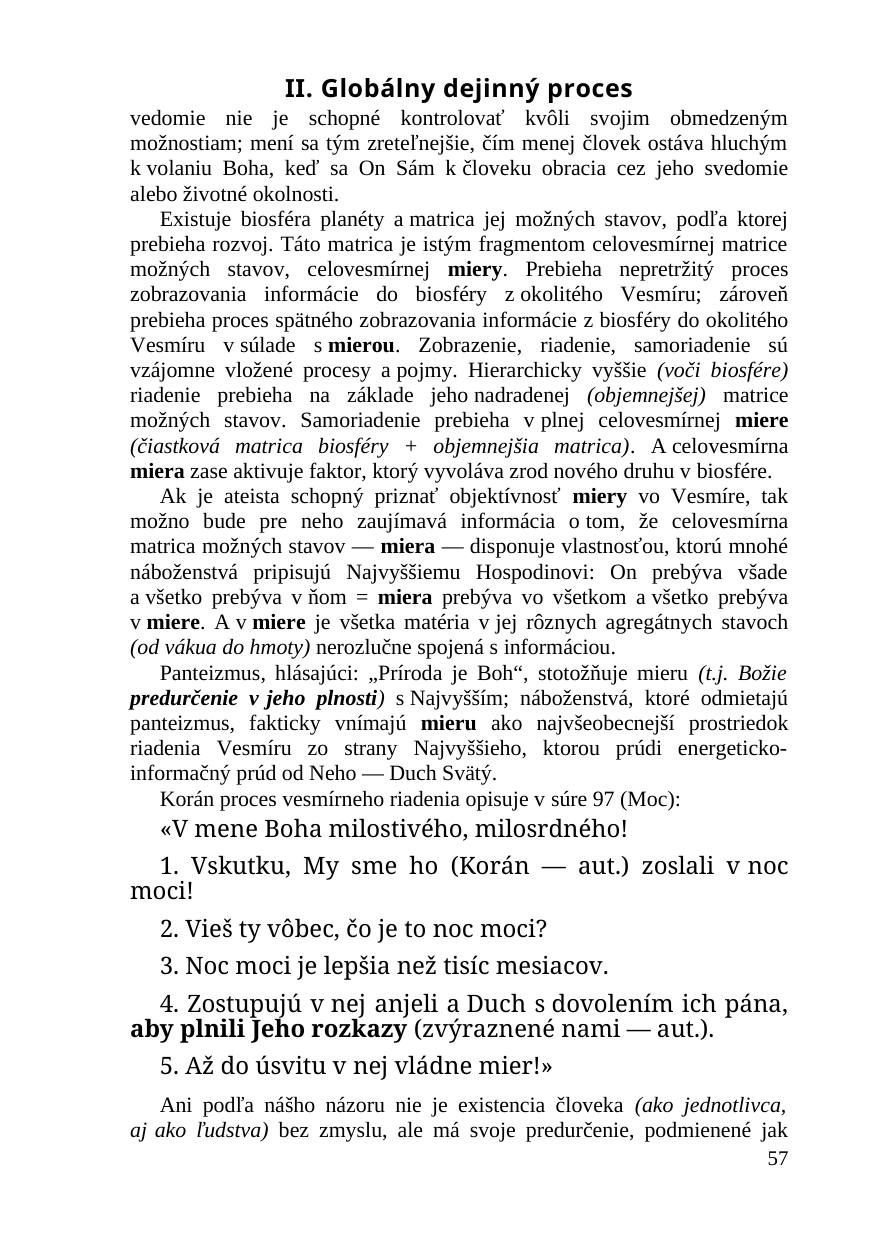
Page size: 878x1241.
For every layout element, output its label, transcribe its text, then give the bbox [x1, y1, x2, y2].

text 2. Vieš ty vôbec, čo je to noc moci? [130, 917, 788, 942]
text Existuje biosféra planéty a matrica jej možných stavov, podľa ktorej prebieha rozvoj. Táto matrica je istým fragmentom celovesmírnej matrice možných stavov, celovesmírnej miery. Prebieha nepretržitý proces zobrazovania informácie do biosféry z okolitého Vesmíru; zároveň prebieha proces spätného zobrazovania informácie z biosféry do okolitého Vesmíru v súlade s mierou. Zobrazenie, riadenie, samoriadenie sú vzájomne vložené procesy a pojmy. Hierarchicky vyššie (voči biosfére) riadenie prebieha na základe jeho nadradenej (objemnejšej) matrice možných stavov. Samoriadenie prebieha v plnej celovesmírnej miere (čiastková matrica biosféry + objemnejšia matrica). A celovesmírna miera zase aktivuje faktor, ktorý vyvoláva zrod nového druhu v biosfére. [130, 206, 788, 483]
text vedomie nie je schopné kontrolovať kvôli svojim obmedzeným možnostiam; mení sa tým zreteľnejšie, čím menej človek ostáva hluchým k volaniu Boha, keď sa On Sám k človeku obracia cez jeho svedomie alebo životné okolnosti. [130, 105, 788, 206]
text Ak je ateista schopný priznať objektívnosť miery vo Vesmíre, tak možno bude pre neho zaujímavá informácia o tom, že celovesmírna matrica možných stavov — miera — disponuje vlastnosťou, ktorú mnohé náboženstvá pripisujú Najvyššiemu Hospodinovi: On prebýva všade a všetko prebýva v ňom = miera prebýva vo všetkom a všetko prebýva v miere. A v miere je všetka matéria v jej rôznych agregátnych stavoch (od vákua do hmoty) nerozlučne spojená s informáciou. [130, 483, 788, 659]
text 1. Vskutku, My sme ho (Korán — aut.) zoslali v noc moci! [130, 854, 788, 904]
text 5. Až do úsvitu v nej vládne mier!» [130, 1054, 788, 1079]
text 4. Zostupujú v nej anjeli a Duch s dovolením ich pána, aby plnili Jeho rozkazy (zvýraznené nami — aut.). [130, 992, 788, 1042]
text Panteizmus, hlásajúci: „Príroda je Boh“, stotožňuje mieru (t.j. Božie predurčenie v jeho plnosti) s Najvyšším; náboženstvá, ktoré odmietajú panteizmus, fakticky vnímajú mieru ako najvšeobecnejší prostriedok riadenia Vesmíru zo strany Najvyššieho, ktorou prúdi energeticko-informačný prúd od Neho — Duch Svätý. [130, 659, 788, 786]
text Korán proces vesmírneho riadenia opisuje v súre 97 (Moc): [130, 786, 788, 811]
text Ani podľa nášho názoru nie je existencia človeka (ako jednotlivca, aj ako ľudstva) bez zmyslu, ale má svoje predurčenie, podmienené jak [130, 1092, 788, 1142]
text 3. Noc moci je lepšia než tisíc mesiacov. [130, 954, 788, 979]
text «V mene Boha milostivého, milosrdného! [130, 817, 788, 842]
